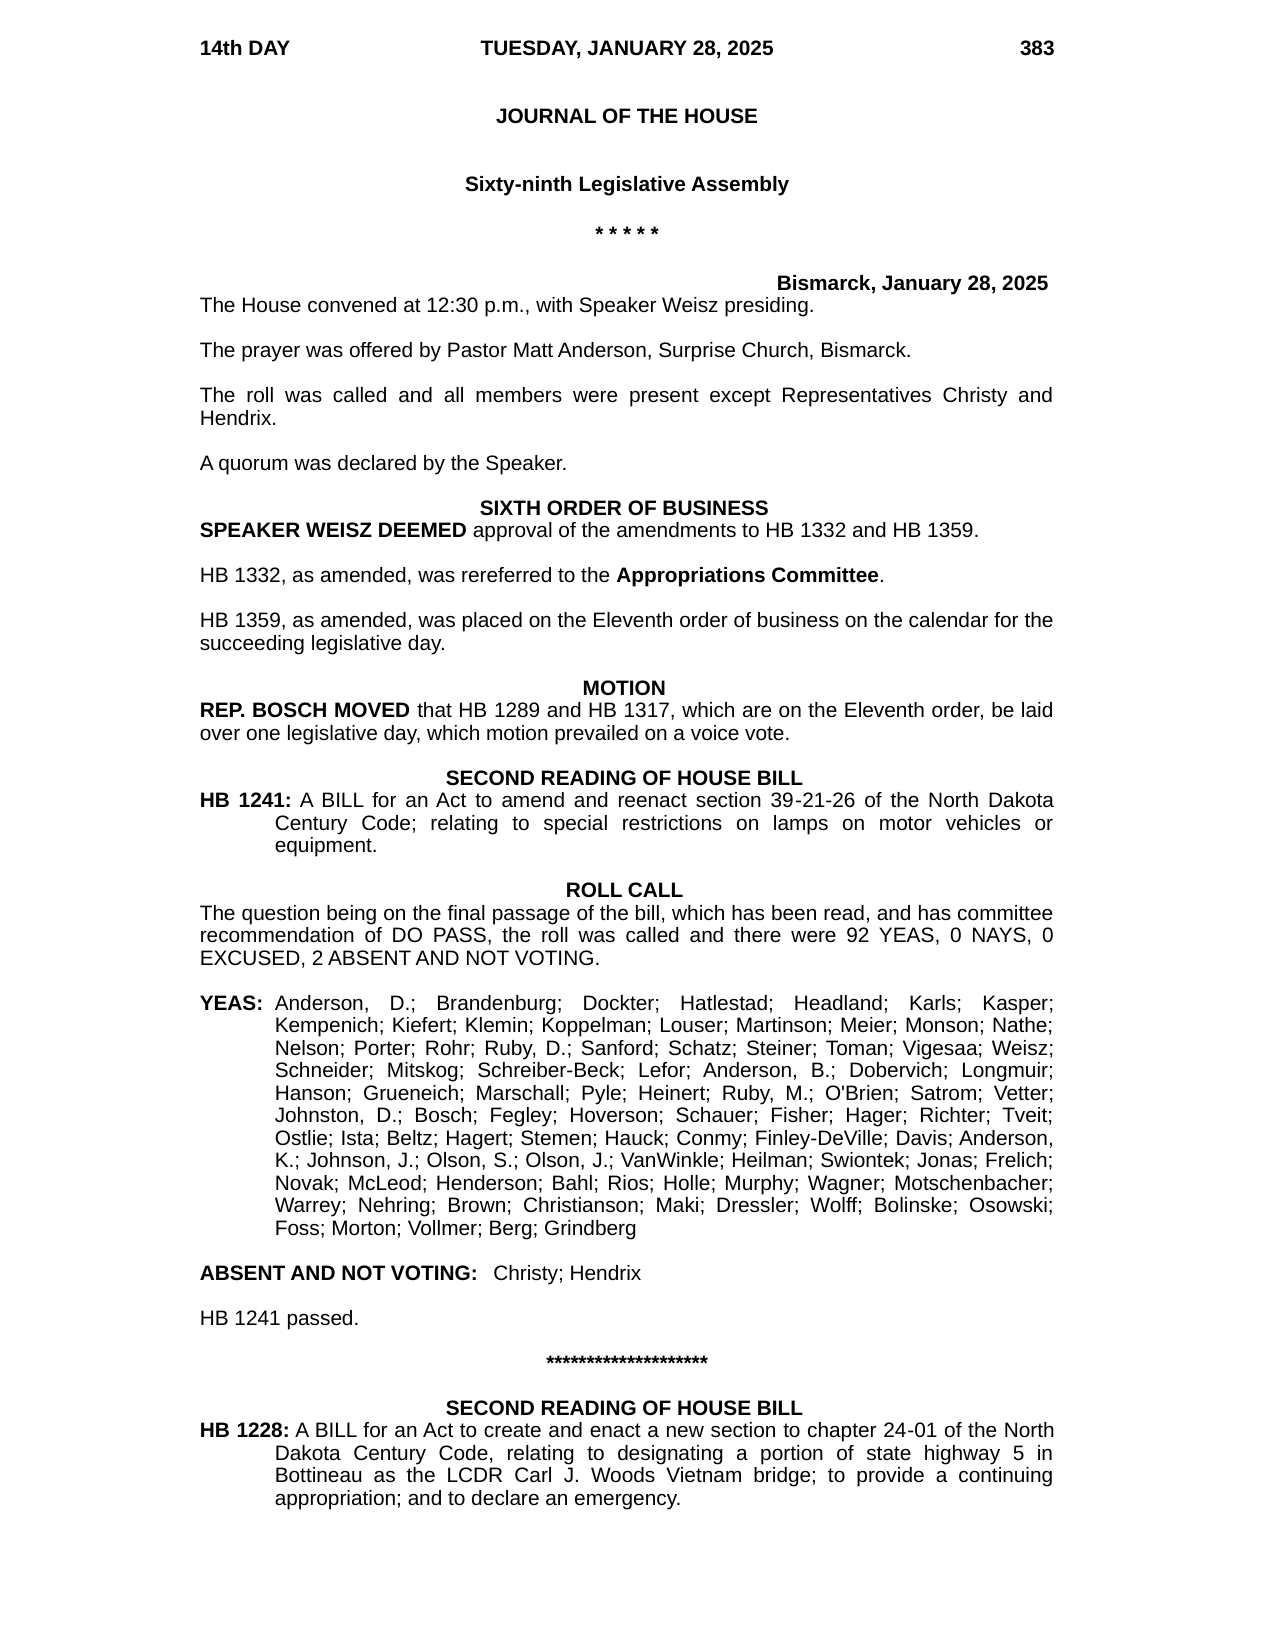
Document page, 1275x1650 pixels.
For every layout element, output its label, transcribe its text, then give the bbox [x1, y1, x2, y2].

text HB 1241 passed. [199, 1307, 1054, 1330]
text SECOND READING OF HOUSE BILL [199, 1397, 1054, 1420]
text A quorum was declared by the Speaker. [199, 452, 1054, 475]
text The question being on the final passage of the bill, which has been read, and has committee recommendation of DO PASS, the roll was called and there were 92 YEAS, 0 NAYS, 0 EXCUSED, 2 ABSENT AND NOT VOTING. [199, 902, 1054, 970]
text MOTION [199, 677, 1054, 700]
title HB 1228: A BILL for an Act to create and enact a new section to chapter 24‑01 of the North Dakota Century Code, relating to designating a portion of state highway 5 in Bottineau as the LCDR Carl J. Woods Vietnam bridge; to provide a continuing appropriation; and to declare an emergency. [199, 1420, 1054, 1510]
text Bismarck, January 28, 2025 [199, 272, 1054, 295]
subtitle Page 383 [9, 9, 109, 33]
text SPEAKER WEISZ DEEMED approval of the amendments to HB 1332 and HB 1359. [199, 520, 1054, 542]
title HB 1241: A BILL for an Act to amend and reenact section 39‑21‑26 of the North Dakota Century Code; relating to special restrictions on lamps on motor vehicles or equipment. [199, 790, 1054, 857]
text HB 1359, as amended, was placed on the Eleventh order of business on the calendar for the succeeding legislative day. [199, 610, 1054, 655]
text The roll was called and all members were present except Representatives Christy and Hendrix. [199, 385, 1054, 430]
text ******************** [199, 1352, 1054, 1375]
text SIXTH ORDER OF BUSINESS [199, 497, 1054, 520]
title ABSENT AND NOT VOTING: Christy; Hendrix [199, 1262, 1054, 1285]
text ROLL CALL [199, 880, 1054, 902]
text REP. BOSCH MOVED that HB 1289 and HB 1317, which are on the Eleventh order, be laid over one legislative day, which motion prevailed on a voice vote. [199, 700, 1054, 745]
text The prayer was offered by Pastor Matt Anderson, Surprise Church, Bismarck. [199, 340, 1054, 362]
text * * * * * [199, 223, 1054, 246]
text HB 1332, as amended, was rereferred to the Appropriations Committee. [199, 565, 1054, 587]
text SECOND READING OF HOUSE BILL [199, 767, 1054, 790]
text The House convened at 12:30 p.m., with Speaker Weisz presiding. [199, 295, 1054, 317]
text JOURNAL OF THE HOUSE [199, 106, 1054, 128]
text Sixty‑ninth Legislative Assembly [199, 173, 1054, 196]
title YEAS: Anderson, D.; Brandenburg; Dockter; Hatlestad; Headland; Karls; Kasper; Kempenich; Kiefert; Klemin; Koppelman; Louser; Martinson; Meier; Monson; Nathe; Nelson; Porter; Rohr; Ruby, D.; Sanford; Schatz; Steiner; Toman; Vigesaa; Weisz; Schneider; Mitskog; Schreiber-Beck; Lefor; Anderson, B.; Dobervich; Longmuir; Hanson; Grueneich; Marschall; Pyle; Heinert; Ruby, M.; O'Brien; Satrom; Vetter; Johnston, D.; Bosch; Fegley; Hoverson; Schauer; Fisher; Hager; Richter; Tveit; Ostlie; Ista; Beltz; Hagert; Stemen; Hauck; Conmy; Finley-DeVille; Davis; Anderson, K.; Johnson, J.; Olson, S.; Olson, J.; VanWinkle; Heilman; Swiontek; Jonas; Frelich; Novak; McLeod; Henderson; Bahl; Rios; Holle; Murphy; Wagner; Motschenbacher; Warrey; Nehring; Brown; Christianson; Maki; Dressler; Wolff; Bolinske; Osowski; Foss; Morton; Vollmer; Berg; Grindberg [199, 992, 1054, 1240]
